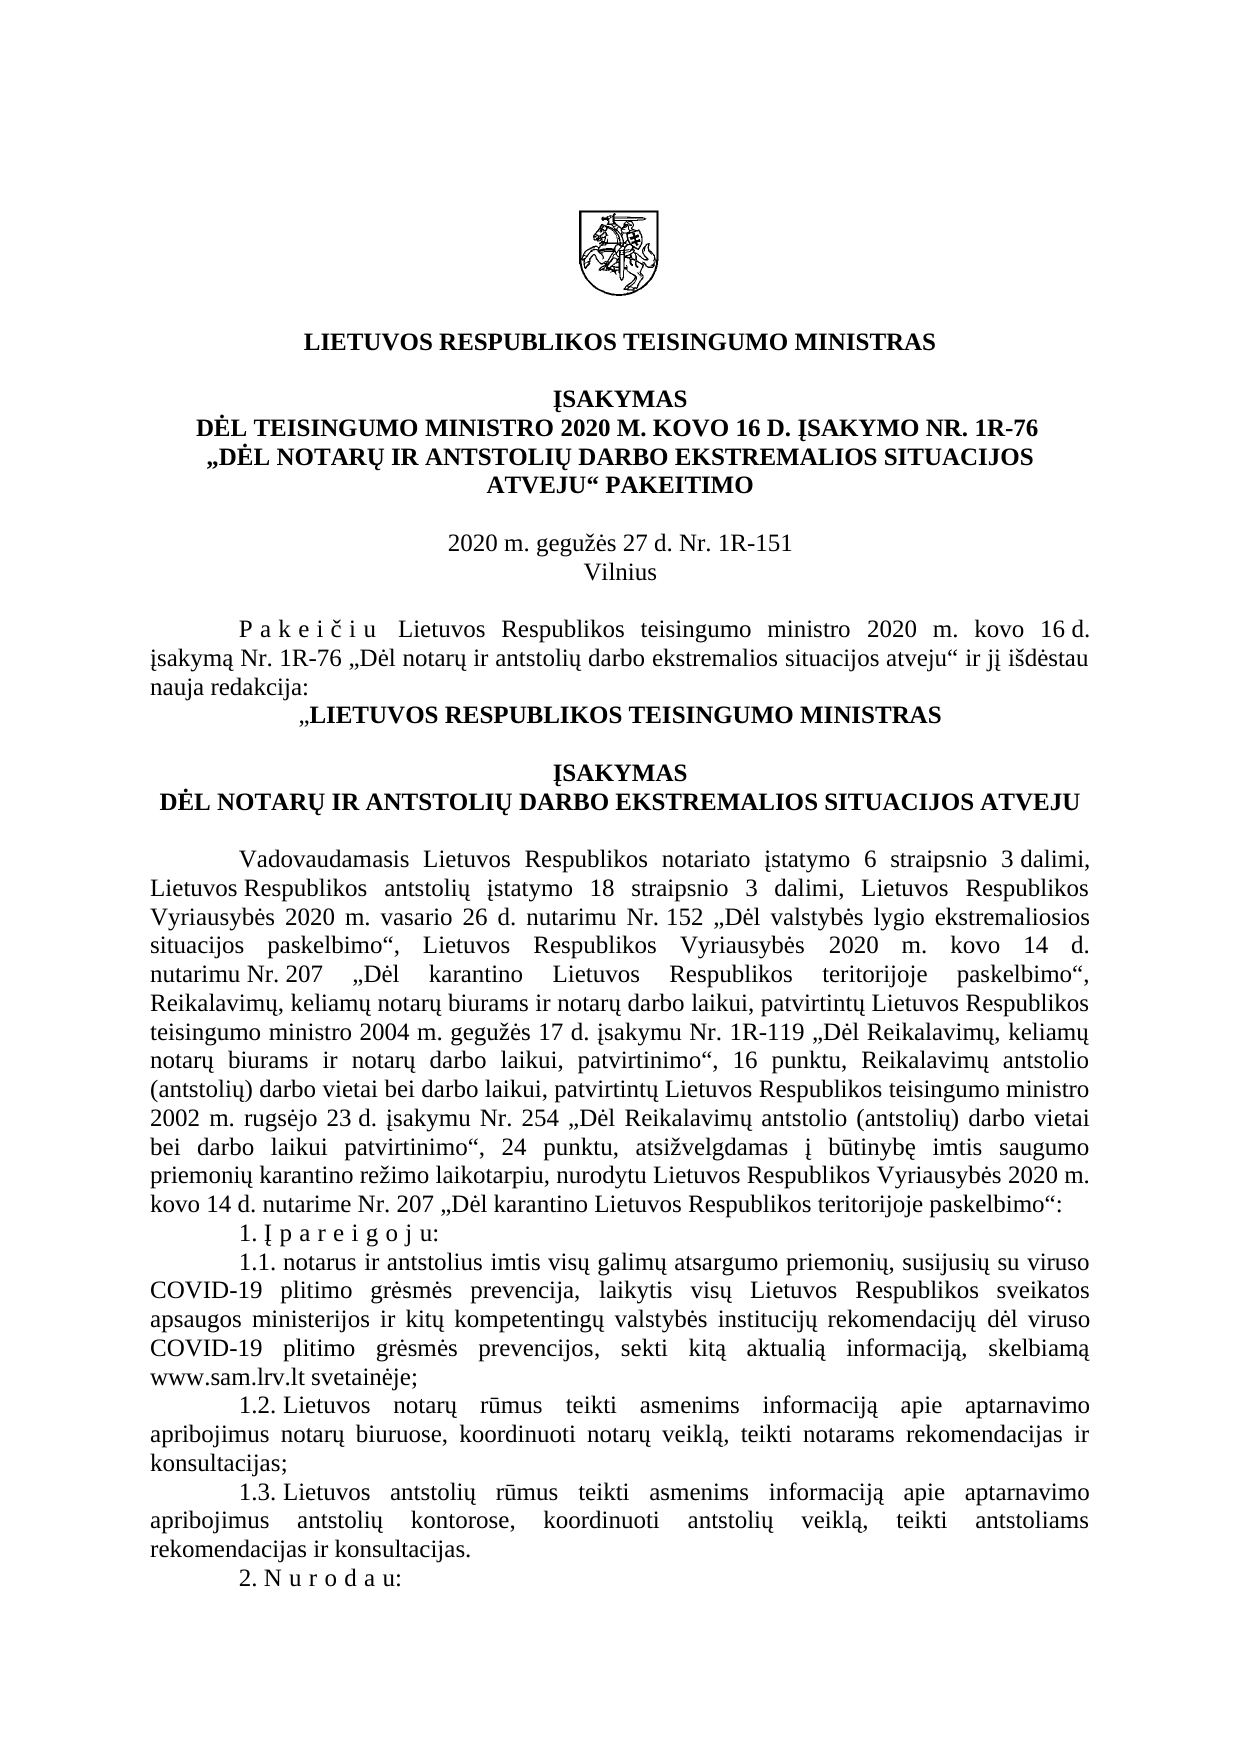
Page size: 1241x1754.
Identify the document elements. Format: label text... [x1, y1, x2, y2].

text DĖL TEISINGUMO MINISTRO 2020 M. KOVO 16 D. ĮSAKYMO NR. 1R-76 [150, 413, 1090, 442]
text Pakeičiu Lietuvos Respublikos teisingumo ministro 2020 m. kovo 16 d. įsakymą Nr. 1R-76 „Dėl notarų ir antstolių darbo ekstremalios situacijos atveju“ ir jį išdėstau nauja redakcija: [150, 614, 1090, 701]
text 1. Įpareigoju: [239, 1218, 1090, 1247]
text 1.2. Lietuvos notarų rūmus teikti asmenims informaciją apie aptarnavimo apribojimus notarų biuruose, koordinuoti notarų veiklą, teikti notarams rekomendacijas ir konsultacijas; [150, 1391, 1090, 1477]
text LIETUVOS RESPUBLIKOS TEISINGUMO MINISTRAS [150, 327, 1090, 356]
text „DĖL NOTARŲ IR ANTSTOLIŲ DARBO EKSTREMALIOS SITUACIJOS ATVEJU“ PAKEITIMO [150, 442, 1090, 499]
text 2. Nurodau: [150, 1563, 1090, 1592]
text ĮSAKYMAS [150, 384, 1090, 413]
text DĖL NOTARŲ IR ANTSTOLIŲ DARBO EKSTREMALIOS SITUACIJOS ATVEJU [150, 787, 1090, 816]
text Vadovaudamasis Lietuvos Respublikos notariato įstatymo 6 straipsnio 3 dalimi, Lietuvos Respublikos antstolių įstatymo 18 straipsnio 3 dalimi, Lietuvos Respublikos Vyriausybės 2020 m. vasario 26 d. nutarimu Nr. 152 „Dėl valstybės lygio ekstremaliosios situacijos paskelbimo“, Lietuvos Respublikos Vyriausybės 2020 m. kovo 14 d. nutarimu Nr. 207 „Dėl karantino Lietuvos Respublikos teritorijoje paskelbimo“, Reikalavimų, keliamų notarų biurams ir notarų darbo laikui, patvirtintų Lietuvos Respublikos teisingumo ministro 2004 m. gegužės 17 d. įsakymu Nr. 1R-119 „Dėl Reikalavimų, keliamų notarų biurams ir notarų darbo laikui, patvirtinimo“, 16 punktu, Reikalavimų antstolio (antstolių) darbo vietai bei darbo laikui, patvirtintų Lietuvos Respublikos teisingumo ministro 2002 m. rugsėjo 23 d. įsakymu Nr. 254 „Dėl Reikalavimų antstolio (antstolių) darbo vietai bei darbo laikui patvirtinimo“, 24 punktu, atsižvelgdamas į būtinybę imtis saugumo priemonių karantino režimo laikotarpiu, nurodytu Lietuvos Respublikos Vyriausybės 2020 m. kovo 14 d. nutarime Nr. 207 „Dėl karantino Lietuvos Respublikos teritorijoje paskelbimo“: [150, 844, 1090, 1218]
text 1.1. notarus ir antstolius imtis visų galimų atsargumo priemonių, susijusių su viruso COVID-19 plitimo grėsmės prevencija, laikytis visų Lietuvos Respublikos sveikatos apsaugos ministerijos ir kitų kompetentingų valstybės institucijų rekomendacijų dėl viruso COVID-19 plitimo grėsmės prevencijos, sekti kitą aktualią informaciją, skelbiamą www.sam.lrv.lt svetainėje; [150, 1247, 1090, 1391]
text „LIETUVOS RESPUBLIKOS TEISINGUMO MINISTRAS [150, 701, 1090, 729]
text ĮSAKYMAS [150, 758, 1090, 787]
text 1.3. Lietuvos antstolių rūmus teikti asmenims informaciją apie aptarnavimo apribojimus antstolių kontorose, koordinuoti antstolių veiklą, teikti antstoliams rekomendacijas ir konsultacijas. [150, 1477, 1090, 1563]
text Vilnius [150, 557, 1090, 586]
text 2020 m. gegužės 27 d. Nr. 1R-151 [150, 528, 1090, 557]
